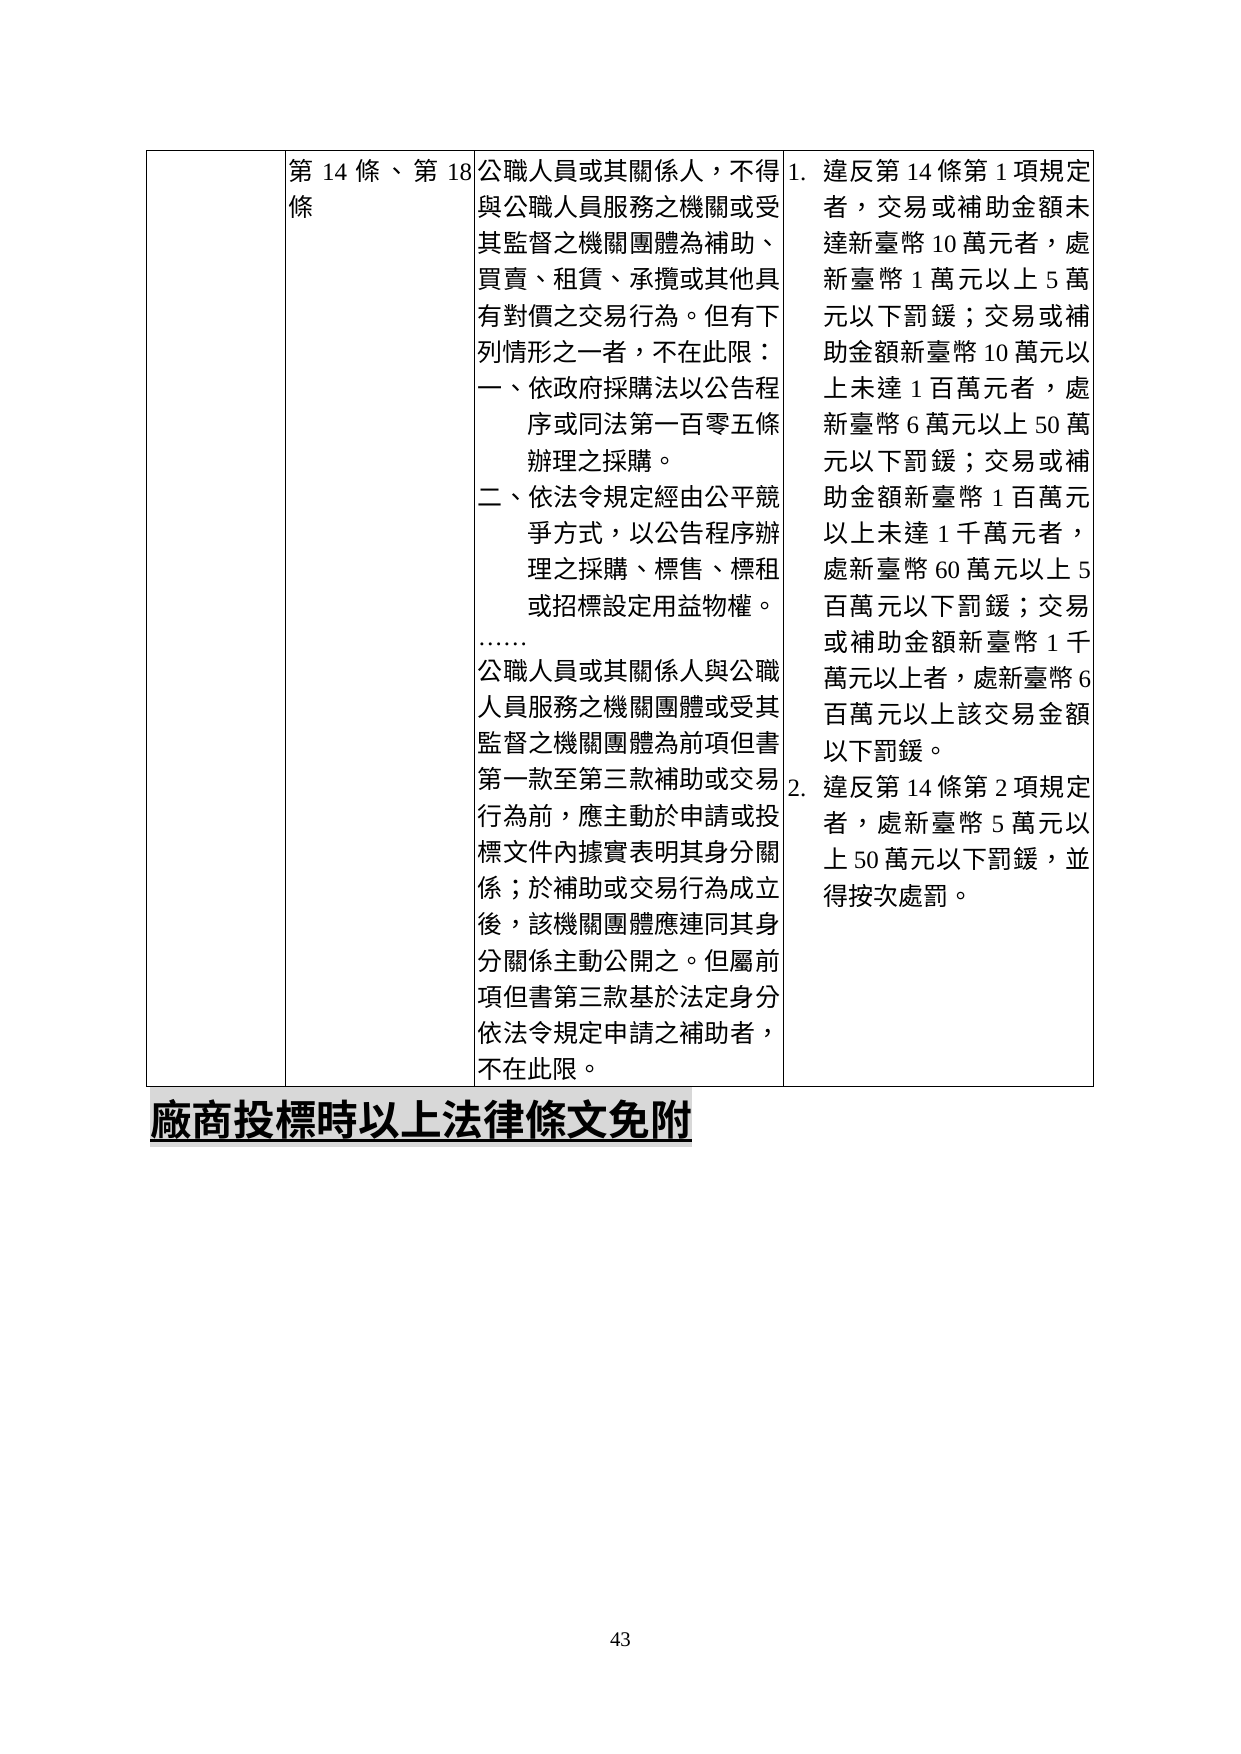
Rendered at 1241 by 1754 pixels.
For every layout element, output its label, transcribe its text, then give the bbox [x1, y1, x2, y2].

table_cell 公職人員或其關係人，不得與公職人員服務之機關或受其監督之機關團體為補助、買賣、租賃、承攬或其他具有對價之交易行為。但有下列情形之一者，不在此限： 一、依政府採購法以公告程序或同法第一百零五條辦理之採購。 二、依法令規定經由公平競爭方式，以公告程序辦理之採購、標售、標租或招標設定用益物權。 …… 公職人員或其關係人與公職人員服務之機關團體或受其監督之機關團體為前項但書第一款至第三款補助或交易行為前，應主動於申請或投標文件內據實表明其身分關係；於補助或交易行為成立後，該機關團體應連同其身分關係主動公開之。但屬前項但書第三款基於法定身分依法令規定申請之補助者，不在此限。 [475, 151, 783, 1086]
table_cell 第14條、第18條 [286, 151, 474, 1086]
table_cell 違反第14條第1項規定者，交易或補助金額未達新臺幣10萬元者，處新臺幣1萬元以上5萬元以下罰鍰；交易或補助金額新臺幣10萬元以上未達1百萬元者，處新臺幣6萬元以上50萬元以下罰鍰；交易或補助金額新臺幣1百萬元以上未達1千萬元者，處新臺幣60萬元以上5百萬元以下罰鍰；交易或補助金額新臺幣1千萬元以上者，處新臺幣6百萬元以上該交易金額以下罰鍰。 違反第14條第2項規定者，處新臺幣5萬元以上50萬元以下罰鍰，並得按次處罰。 [784, 151, 1093, 1086]
text 廠商投標時以上法律條文免附 [150, 1087, 1090, 1147]
table_cell [147, 151, 285, 1086]
